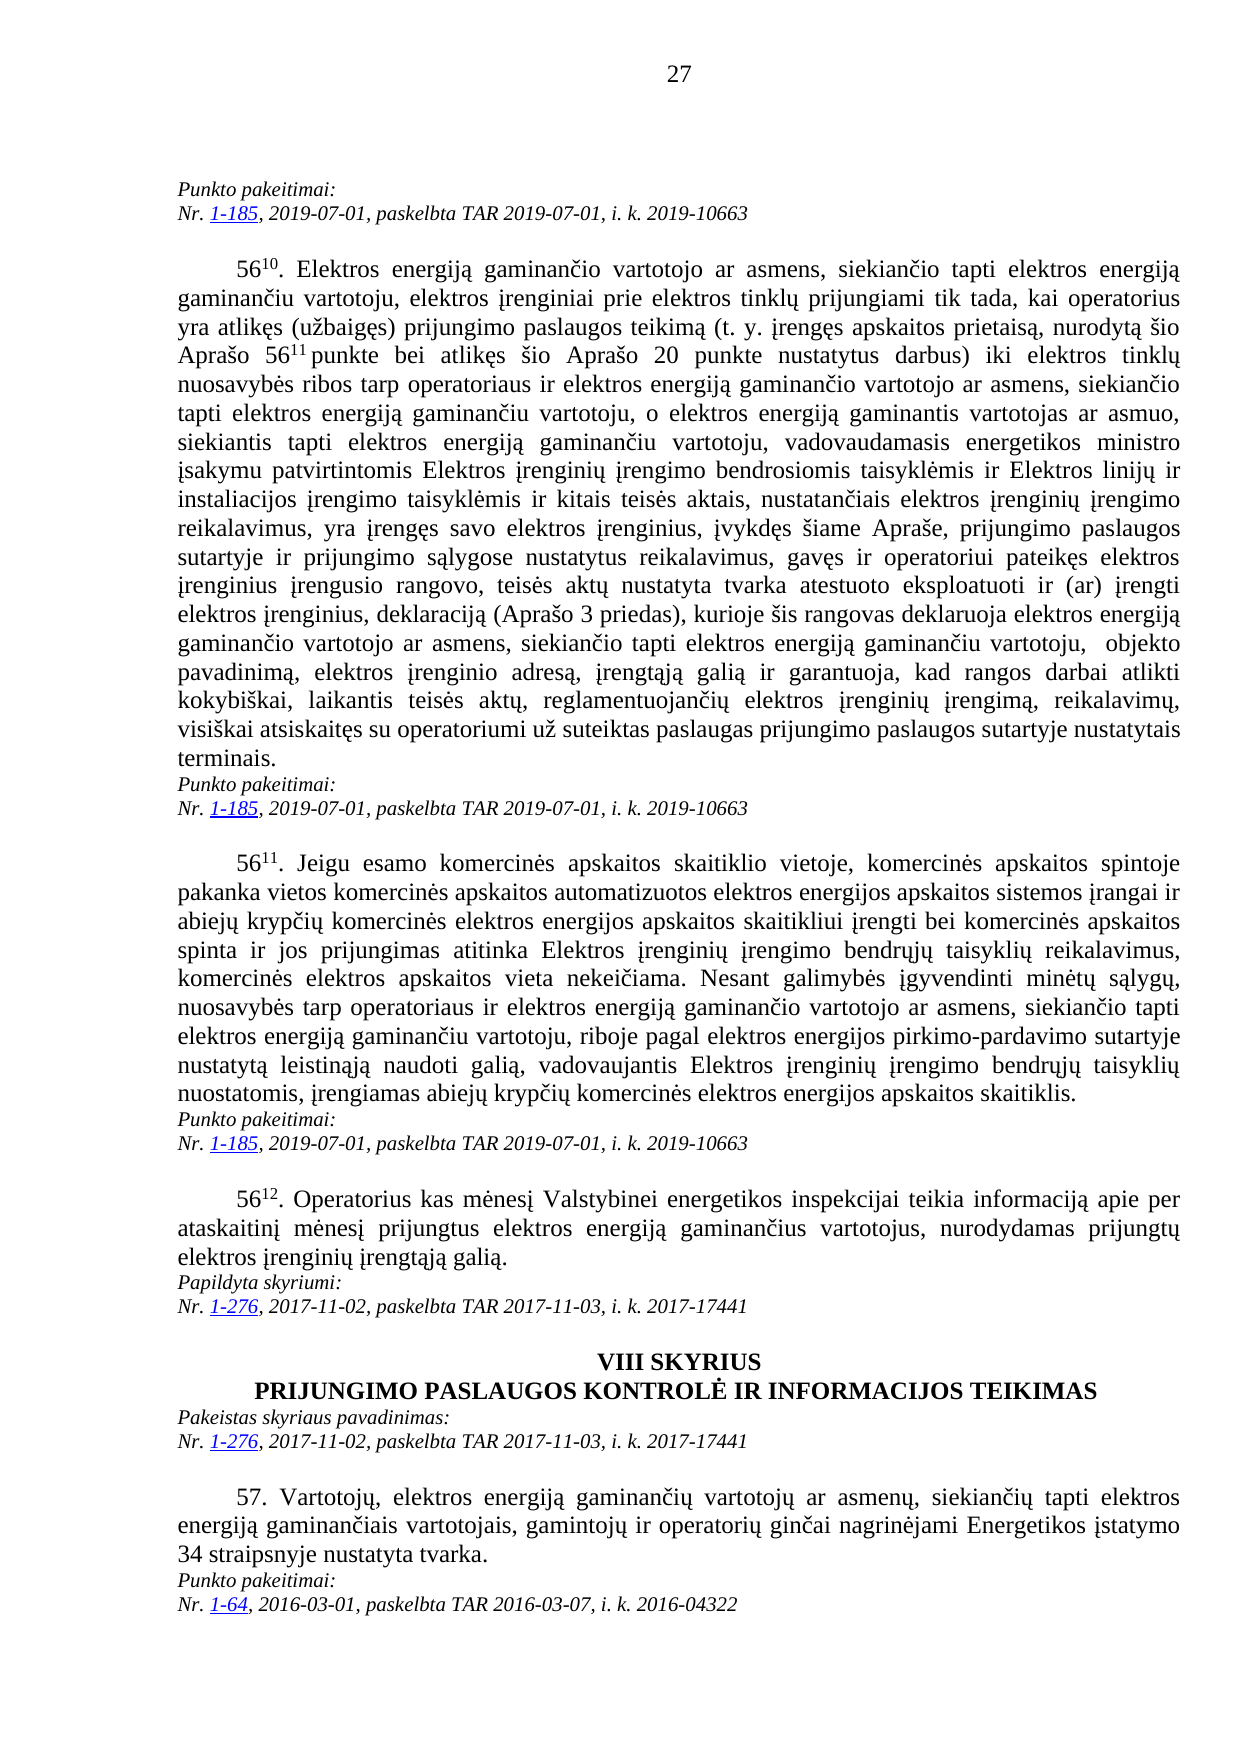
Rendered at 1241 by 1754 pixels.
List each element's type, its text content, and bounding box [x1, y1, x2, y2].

text 5612. Operatorius kas mėnesį Valstybinei energetikos inspekcijai teikia informaciją apie per ataskaitinį mėnesį prijungtus elektros energiją gaminančius vartotojus, nurodydamas prijungtų elektros įrenginių įrengtąją galią. [177, 1184, 1181, 1270]
text Nr. 1-276, 2017-11-02, paskelbta TAR 2017-11-03, i. k. 2017-17441 [177, 1429, 1181, 1453]
text Pakeistas skyriaus pavadinimas: [177, 1405, 1181, 1429]
text Nr. 1-276, 2017-11-02, paskelbta TAR 2017-11-03, i. k. 2017-17441 [177, 1294, 1181, 1318]
text 5611. Jeigu esamo komercinės apskaitos skaitiklio vietoje, komercinės apskaitos spintoje pakanka vietos komercinės apskaitos automatizuotos elektros energijos apskaitos sistemos įrangai ir abiejų krypčių komercinės elektros energijos apskaitos skaitikliui įrengti bei komercinės apskaitos spinta ir jos prijungimas atitinka Elektros įrenginių įrengimo bendrųjų taisyklių reikalavimus, komercinės elektros apskaitos vieta nekeičiama. Nesant galimybės įgyvendinti minėtų sąlygų, nuosavybės tarp operatoriaus ir elektros energiją gaminančio vartotojo ar asmens, siekiančio tapti elektros energiją gaminančiu vartotoju, riboje pagal elektros energijos pirkimo-pardavimo sutartyje nustatytą leistinąją naudoti galią, vadovaujantis Elektros įrenginių įrengimo bendrųjų taisyklių nuostatomis, įrengiamas abiejų krypčių komercinės elektros energijos apskaitos skaitiklis. [177, 848, 1181, 1107]
text PRIJUNGIMO PASLAUGOS KONTROLĖ IR INFORMACIJOS TEIKIMAS [177, 1376, 1181, 1405]
text Punkto pakeitimai: [177, 1107, 1181, 1131]
text Papildyta skyriumi: [177, 1270, 1181, 1294]
text Nr. 1-64, 2016-03-01, paskelbta TAR 2016-03-07, i. k. 2016-04322 [177, 1592, 1181, 1616]
text Punkto pakeitimai: [177, 772, 1181, 796]
text Punkto pakeitimai: [177, 177, 1181, 201]
text 57. Vartotojų, elektros energiją gaminančių vartotojų ar asmenų, siekiančių tapti elektros energiją gaminančiais vartotojais, gamintojų ir operatorių ginčai nagrinėjami Energetikos įstatymo 34 straipsnyje nustatyta tvarka. [177, 1482, 1181, 1568]
text Nr. 1-185, 2019-07-01, paskelbta TAR 2019-07-01, i. k. 2019-10663 [177, 201, 1181, 225]
text VIII SKYRIUS [177, 1347, 1181, 1376]
text Nr. 1-185, 2019-07-01, paskelbta TAR 2019-07-01, i. k. 2019-10663 [177, 1131, 1181, 1155]
text Punkto pakeitimai: [177, 1568, 1181, 1592]
text Nr. 1-185, 2019-07-01, paskelbta TAR 2019-07-01, i. k. 2019-10663 [177, 796, 1181, 820]
text 5610. Elektros energiją gaminančio vartotojo ar asmens, siekiančio tapti elektros energiją gaminančiu vartotoju, elektros įrenginiai prie elektros tinklų prijungiami tik tada, kai operatorius yra atlikęs (užbaigęs) prijungimo paslaugos teikimą (t. y. įrengęs apskaitos prietaisą, nurodytą šio Aprašo 5611 punkte bei atlikęs šio Aprašo 20 punkte nustatytus darbus) iki elektros tinklų nuosavybės ribos tarp operatoriaus ir elektros energiją gaminančio vartotojo ar asmens, siekiančio tapti elektros energiją gaminančiu vartotoju, o elektros energiją gaminantis vartotojas ar asmuo, siekiantis tapti elektros energiją gaminančiu vartotoju, vadovaudamasis energetikos ministro įsakymu patvirtintomis Elektros įrenginių įrengimo bendrosiomis taisyklėmis ir Elektros linijų ir instaliacijos įrengimo taisyklėmis ir kitais teisės aktais, nustatančiais elektros įrenginių įrengimo reikalavimus, yra įrengęs savo elektros įrenginius, įvykdęs šiame Apraše, prijungimo paslaugos sutartyje ir prijungimo sąlygose nustatytus reikalavimus, gavęs ir operatoriui pateikęs elektros įrenginius įrengusio rangovo, teisės aktų nustatyta tvarka atestuoto eksploatuoti ir (ar) įrengti elektros įrenginius, deklaraciją (Aprašo 3 priedas), kurioje šis rangovas deklaruoja elektros energiją gaminančio vartotojo ar asmens, siekiančio tapti elektros energiją gaminančiu vartotoju, objekto pavadinimą, elektros įrenginio adresą, įrengtąją galią ir garantuoja, kad rangos darbai atlikti kokybiškai, laikantis teisės aktų, reglamentuojančių elektros įrenginių įrengimą, reikalavimų, visiškai atsiskaitęs su operatoriumi už suteiktas paslaugas prijungimo paslaugos sutartyje nustatytais terminais. [177, 254, 1181, 772]
